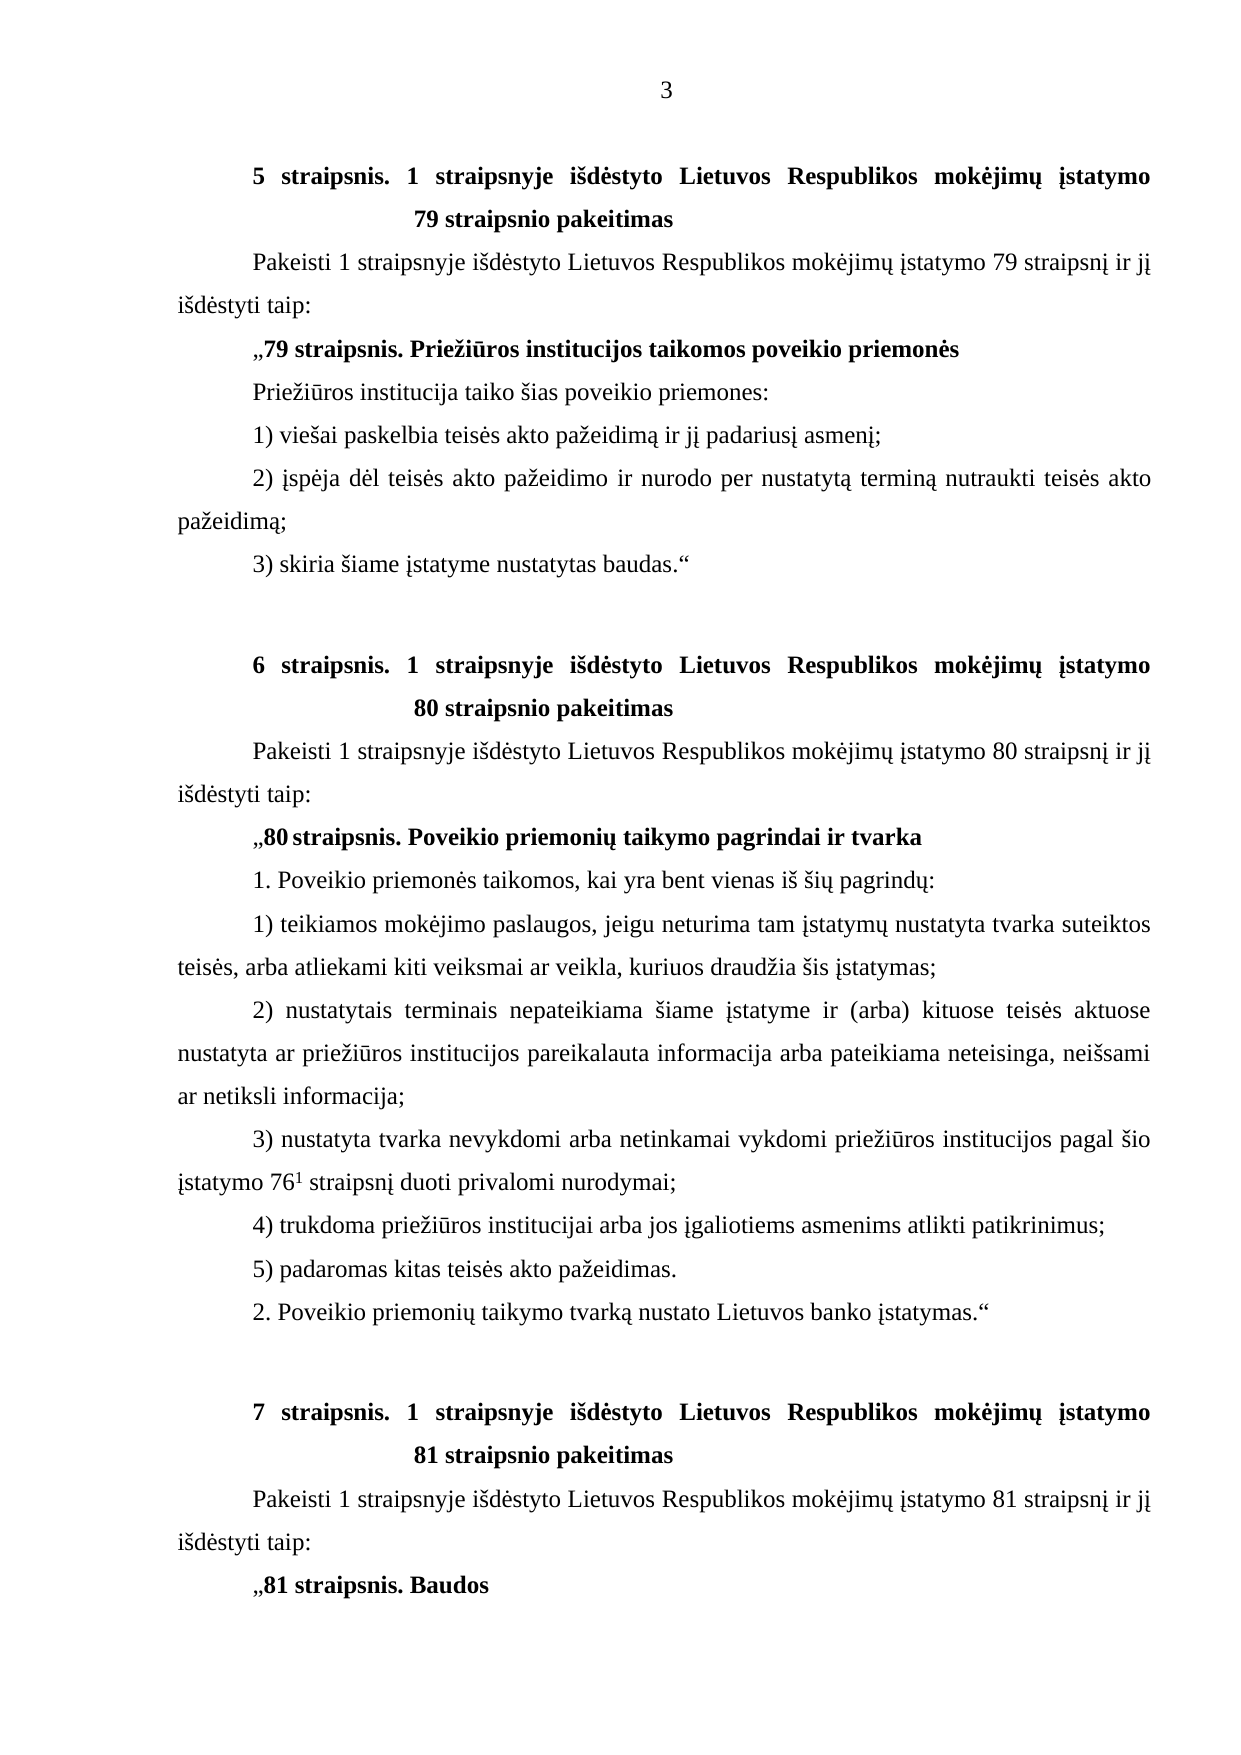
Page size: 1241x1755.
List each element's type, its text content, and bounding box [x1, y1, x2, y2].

text 5 straipsnis. 1 straipsnyje išdėstyto Lietuvos Respublikos mokėjimų įstatymo 79 straipsnio pakeitimas [252, 161, 1152, 233]
text 7 straipsnis. 1 straipsnyje išdėstyto Lietuvos Respublikos mokėjimų įstatymo 81 straipsnio pakeitimas [252, 1397, 1152, 1469]
text „81 straipsnis. Baudos [177, 1570, 1152, 1599]
text Pakeisti 1 straipsnyje išdėstyto Lietuvos Respublikos mokėjimų įstatymo 80 straipsnį ir jį išdėstyti taip: [177, 736, 1152, 808]
text 5) padaromas kitas teisės akto pažeidimas. [177, 1254, 1152, 1282]
text 1. Poveikio priemonės taikomos, kai yra bent vienas iš šių pagrindų: [177, 866, 1152, 894]
text 2. Poveikio priemonių taikymo tvarką nustato Lietuvos banko įstatymas.“ [177, 1297, 1152, 1326]
text 3) skiria šiame įstatyme nustatytas baudas.“ [177, 549, 1152, 578]
text „79 straipsnis. Priežiūros institucijos taikomos poveikio priemonės [177, 334, 1152, 362]
text 1) teikiamos mokėjimo paslaugos, jeigu neturima tam įstatymų nustatyta tvarka suteiktos teisės, arba atliekami kiti veiksmai ar veikla, kuriuos draudžia šis įstatymas; [177, 909, 1152, 981]
text 6 straipsnis. 1 straipsnyje išdėstyto Lietuvos Respublikos mokėjimų įstatymo 80 straipsnio pakeitimas [252, 650, 1152, 722]
text 2) įspėja dėl teisės akto pažeidimo ir nurodo per nustatytą terminą nutraukti teisės akto pažeidimą; [177, 463, 1152, 535]
text 1) viešai paskelbia teisės akto pažeidimą ir jį padariusį asmenį; [177, 420, 1152, 449]
text Pakeisti 1 straipsnyje išdėstyto Lietuvos Respublikos mokėjimų įstatymo 79 straipsnį ir jį išdėstyti taip: [177, 247, 1152, 319]
text 4) trukdoma priežiūros institucijai arba jos įgaliotiems asmenims atlikti patikrinimus; [177, 1211, 1152, 1239]
text 3) nustatyta tvarka nevykdomi arba netinkamai vykdomi priežiūros institucijos pagal šio įstatymo 761 straipsnį duoti privalomi nurodymai; [177, 1124, 1152, 1196]
text 2) nustatytais terminais nepateikiama šiame įstatyme ir (arba) kituose teisės aktuose nustatyta ar priežiūros institucijos pareikalauta informacija arba pateikiama neteisinga, neišsami ar netiksli informacija; [177, 995, 1152, 1110]
text Priežiūros institucija taiko šias poveikio priemones: [177, 377, 1152, 406]
text Pakeisti 1 straipsnyje išdėstyto Lietuvos Respublikos mokėjimų įstatymo 81 straipsnį ir jį išdėstyti taip: [177, 1484, 1152, 1556]
text „80 straipsnis. Poveikio priemonių taikymo pagrindai ir tvarka [177, 822, 1152, 851]
